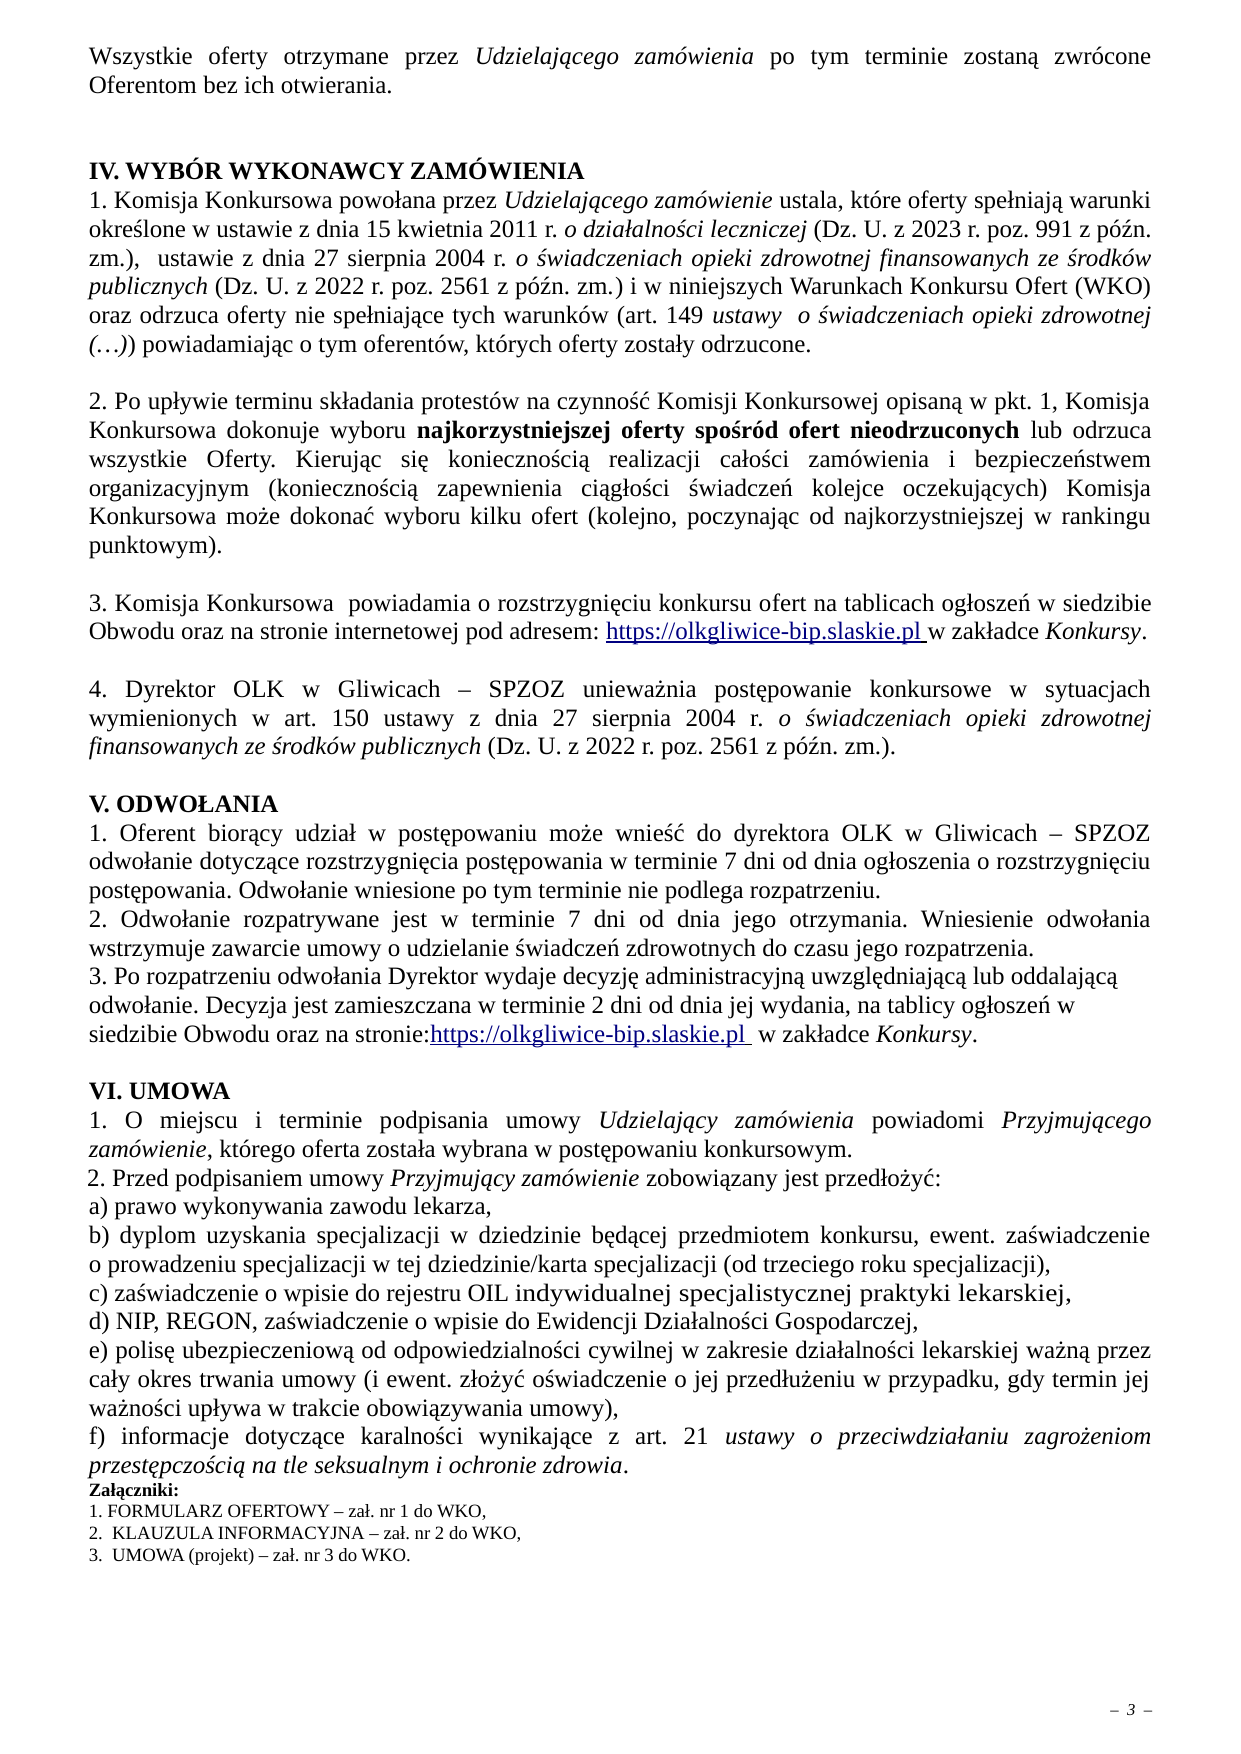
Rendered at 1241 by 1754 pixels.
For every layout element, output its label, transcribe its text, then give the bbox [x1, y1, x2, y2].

text 3. Komisja Konkursowa powiadamia o rozstrzygnięciu konkursu ofert na tablicach ogłoszeń w siedzibie Obwodu oraz na stronie internetowej pod adresem: https://olkgliwice-bip.slaskie.pl w zakładce Konkursy. [88, 588, 1152, 645]
text 2. Odwołanie rozpatrywane jest w terminie 7 dni od dnia jego otrzymania. Wniesienie odwołania wstrzymuje zawarcie umowy o udzielanie świadczeń zdrowotnych do czasu jego rozpatrzenia. [88, 904, 1152, 961]
text Wszystkie oferty otrzymane przez Udzielającego zamówienia po tym terminie zostaną zwrócone Oferentom bez ich otwierania. [88, 41, 1152, 99]
text 1. Komisja Konkursowa powołana przez Udzielającego zamówienie ustala, które oferty spełniają warunki określone w ustawie z dnia 15 kwietnia 2011 r. o działalności leczniczej (Dz. U. z 2023 r. poz. 991 z późn. zm.), ustawie z dnia 27 sierpnia 2004 r. o świadczeniach opieki zdrowotnej finansowanych ze środków publicznych (Dz. U. z 2022 r. poz. 2561 z późn. zm.) i w niniejszych Warunkach Konkursu Ofert (WKO) oraz odrzuca oferty nie spełniające tych warunków (art. 149 ustawy o świadczeniach opieki zdrowotnej (…)) powiadamiając o tym oferentów, których oferty zostały odrzucone. [88, 185, 1152, 358]
text 2. Przed podpisaniem umowy Przyjmujący zamówienie zobowiązany jest przedłożyć: [87, 1163, 1152, 1191]
text 3. Po rozpatrzeniu odwołania Dyrektor wydaje decyzję administracyjną uwzględniającą lub oddalającą odwołanie. Decyzja jest zamieszczana w terminie 2 dni od dnia jej wydania, na tablicy ogłoszeń w siedzibie Obwodu oraz na stronie:https://olkgliwice-bip.slaskie.pl w zakładce Konkursy. [88, 961, 1152, 1048]
text e) polisę ubezpieczeniową od odpowiedzialności cywilnej w zakresie działalności lekarskiej ważną przez cały okres trwania umowy (i ewent. złożyć oświadczenie o jej przedłużeniu w przypadku, gdy termin jej ważności upływa w trakcie obowiązywania umowy), [88, 1335, 1152, 1421]
text c) zaświadczenie o wpisie do rejestru OIL indywidualnej specjalistycznej praktyki lekarskiej, [88, 1278, 1152, 1306]
text f) informacje dotyczące karalności wynikające z art. 21 ustawy o przeciwdziałaniu zagrożeniom przestępczością na tle seksualnym i ochronie zdrowia. [88, 1421, 1152, 1479]
text 4. Dyrektor OLK w Gliwicach – SPZOZ unieważnia postępowanie konkursowe w sytuacjach wymienionych w art. 150 ustawy z dnia 27 sierpnia 2004 r. o świadczeniach opieki zdrowotnej finansowanych ze środków publicznych (Dz. U. z 2022 r. poz. 2561 z późn. zm.). [88, 674, 1152, 760]
text V. ODWOŁANIA [88, 789, 1152, 818]
text Załączniki: [88, 1479, 1152, 1500]
text 1. O miejscu i terminie podpisania umowy Udzielający zamówienia powiadomi Przyjmującego zamówienie, którego oferta została wybrana w postępowaniu konkursowym. [88, 1105, 1152, 1163]
text b) dyplom uzyskania specjalizacji w dziedzinie będącej przedmiotem konkursu, ewent. zaświadczenie o prowadzeniu specjalizacji w tej dziedzinie/karta specjalizacji (od trzeciego roku specjalizacji), [88, 1220, 1152, 1278]
text 2. Po upływie terminu składania protestów na czynność Komisji Konkursowej opisaną w pkt. 1, Komisja Konkursowa dokonuje wyboru najkorzystniejszej oferty spośród ofert nieodrzuconych lub odrzuca wszystkie Oferty. Kierując się koniecznością realizacji całości zamówienia i bezpieczeństwem organizacyjnym (koniecznością zapewnienia ciągłości świadczeń kolejce oczekujących) Komisja Konkursowa może dokonać wyboru kilku ofert (kolejno, poczynając od najkorzystniejszej w rankingu punktowym). [88, 386, 1152, 559]
text 1. FORMULARZ OFERTOWY – zał. nr 1 do WKO, [88, 1500, 1152, 1522]
text VI. UMOWA [88, 1076, 1152, 1105]
text IV. WYBÓR WYKONAWCY ZAMÓWIENIA [88, 156, 1152, 185]
text a) prawo wykonywania zawodu lekarza, [88, 1191, 1152, 1220]
text 3. UMOWA (projekt) – zał. nr 3 do WKO. [88, 1543, 1152, 1565]
text 2. KLAUZULA INFORMACYJNA – zał. nr 2 do WKO, [88, 1522, 1152, 1543]
text 1. Oferent biorący udział w postępowaniu może wnieść do dyrektora OLK w Gliwicach – SPZOZ odwołanie dotyczące rozstrzygnięcia postępowania w terminie 7 dni od dnia ogłoszenia o rozstrzygnięciu postępowania. Odwołanie wniesione po tym terminie nie podlega rozpatrzeniu. [88, 818, 1152, 904]
text d) NIP, REGON, zaświadczenie o wpisie do Ewidencji Działalności Gospodarczej, [88, 1306, 1152, 1335]
